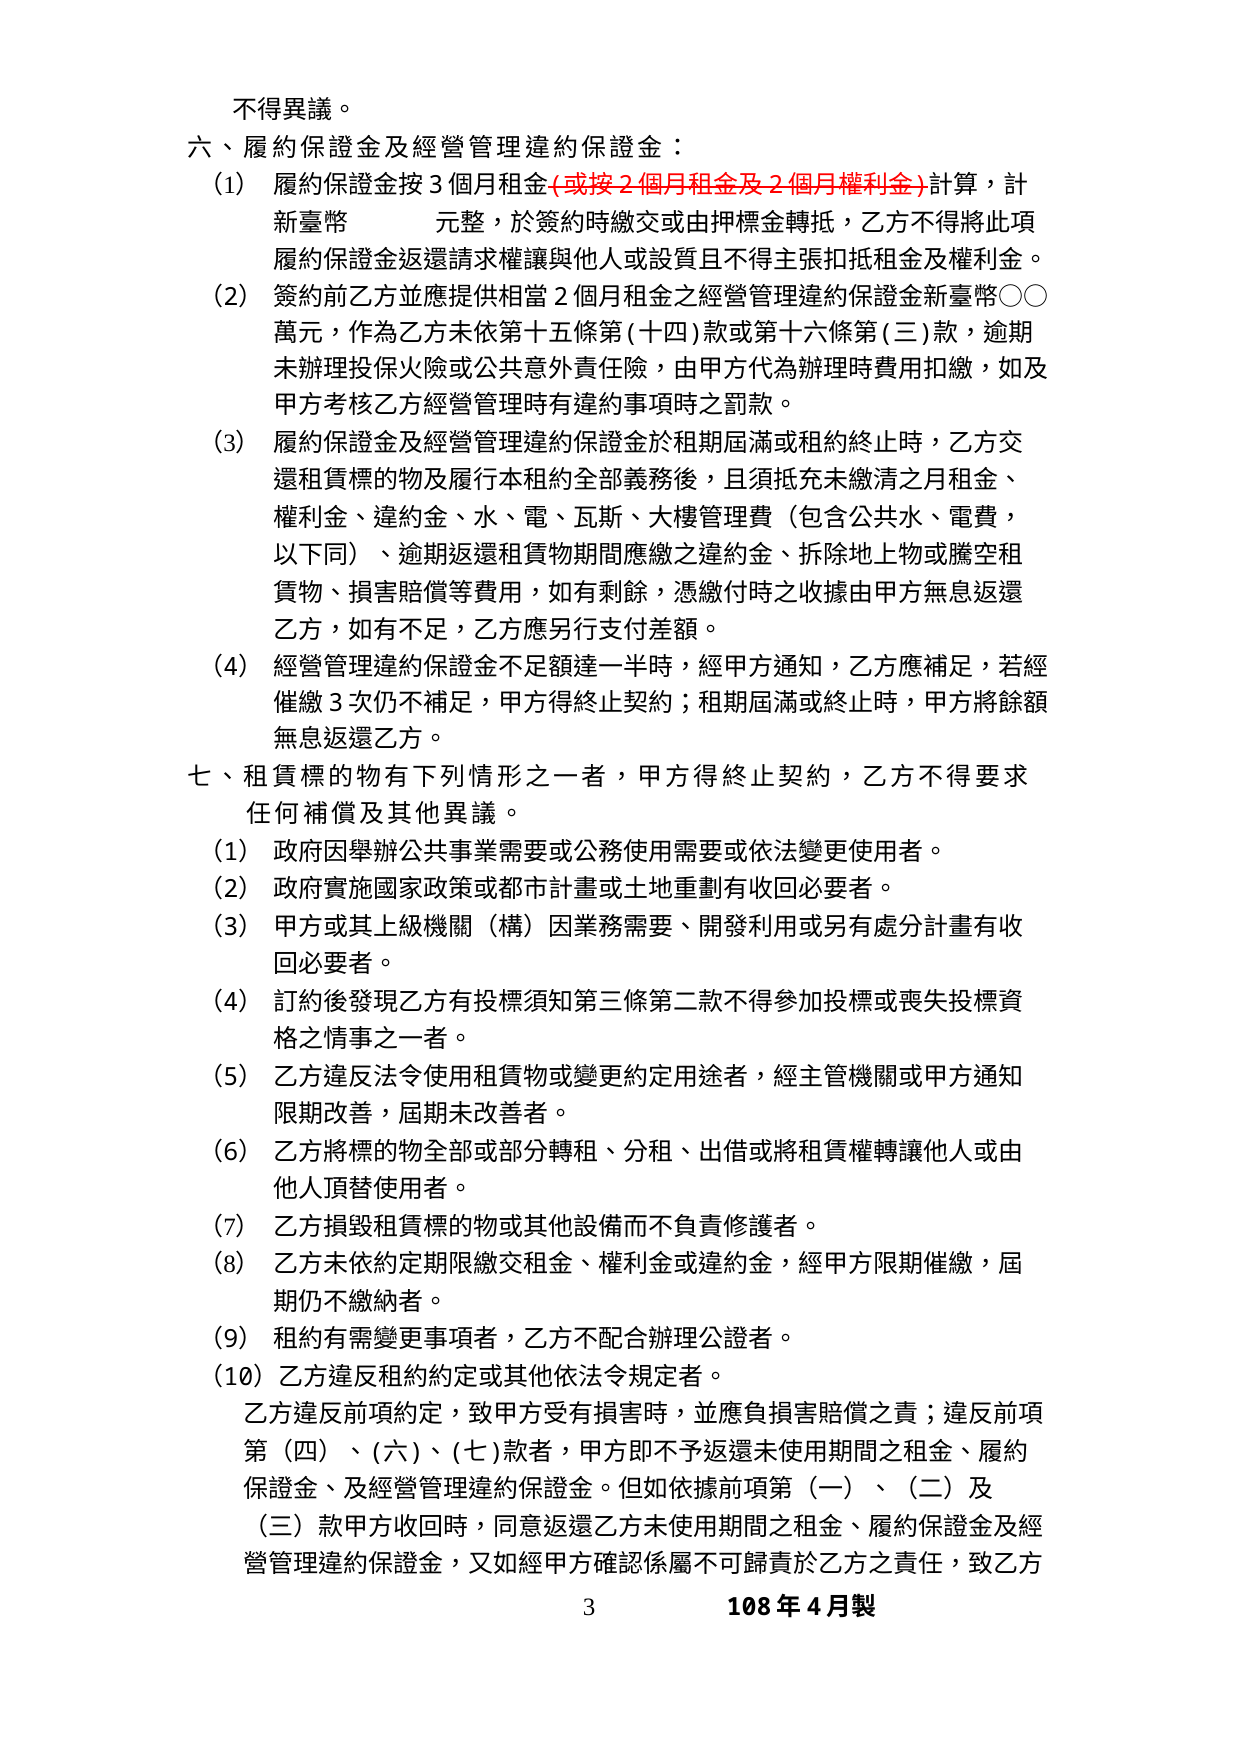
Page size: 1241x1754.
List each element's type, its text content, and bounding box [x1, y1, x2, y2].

list 乙方未依約定期限繳交租金、權利金或違約金，經甲方限期催繳，屆期仍不繳納者。 [198, 1242, 1047, 1317]
list 乙方違反法令使用租賃物或變更約定用途者，經主管機關或甲方通知限期改善，屆期未改善者。 [198, 1055, 1047, 1130]
text 乙方違反前項約定，致甲方受有損害時，並應負損害賠償之責；違反前項第（四）、(六)、(七)款者，甲方即不予返還未使用期間之租金、履約保證金、及經營管理違約保證金。但如依據前項第（一）、（二）及（三）款甲方收回時，同意返還乙方未使用期間之租金、履約保證金及經營管理違約保證金，又如經甲方確認係屬不可歸責於乙方之責任，致乙方 [244, 1392, 1047, 1580]
list 簽約前乙方並應提供相當2個月租金之經營管理違約保證金新臺幣○○萬元，作為乙方未依第十五條第(十四)款或第十六條第(三)款，逾期未辦理投保火險或公共意外責任險，由甲方代為辦理時費用扣繳，如及甲方考核乙方經營管理時有違約事項時之罰款。 [198, 276, 1053, 421]
list 租約有需變更事項者，乙方不配合辦理公證者。 [198, 1317, 1047, 1355]
list 履約保證金及經營管理違約保證金於租期屆滿或租約終止時，乙方交還租賃標的物及履行本租約全部義務後，且須抵充未繳清之月租金、權利金、違約金、水、電、瓦斯、大樓管理費（包含公共水、電費，以下同）、逾期返還租賃物期間應繳之違約金、拆除地上物或騰空租賃物、損害賠償等費用，如有剩餘，憑繳付時之收據由甲方無息返還乙方，如有不足，乙方應另行支付差額。 [198, 421, 1047, 646]
list 經營管理違約保證金不足額達一半時，經甲方通知，乙方應補足，若經催繳3次仍不補足，甲方得終止契約；租期屆滿或終止時，甲方將餘額無息返還乙方。 [198, 646, 1053, 755]
text 不得異議。 [189, 89, 1053, 126]
list 乙方損毀租賃標的物或其他設備而不負責修護者。 [198, 1205, 1047, 1242]
list 履約保證金按3個月租金(或按2個月租金及2個月權利金)計算，計新臺幣 元整，於簽約時繳交或由押標金轉抵，乙方不得將此項履約保證金返還請求權讓與他人或設質且不得主張扣抵租金及權利金。 [198, 164, 1047, 276]
text 六、履約保證金及經營管理違約保證金： [187, 126, 1053, 164]
list 政府因舉辦公共事業需要或公務使用需要或依法變更使用者。 [198, 830, 1047, 867]
list 乙方違反租約約定或其他依法令規定者。 [198, 1355, 1047, 1392]
list 甲方或其上級機關（構）因業務需要、開發利用或另有處分計畫有收回必要者。 [198, 905, 1047, 980]
list 政府實施國家政策或都市計畫或土地重劃有收回必要者。 [198, 867, 1047, 905]
text 七、租賃標的物有下列情形之一者，甲方得終止契約，乙方不得要求任何補償及其他異議。 [187, 755, 1053, 830]
list 訂約後發現乙方有投標須知第三條第二款不得參加投標或喪失投標資格之情事之一者。 [198, 980, 1047, 1055]
list 乙方將標的物全部或部分轉租、分租、出借或將租賃權轉讓他人或由他人頂替使用者。 [198, 1130, 1047, 1205]
